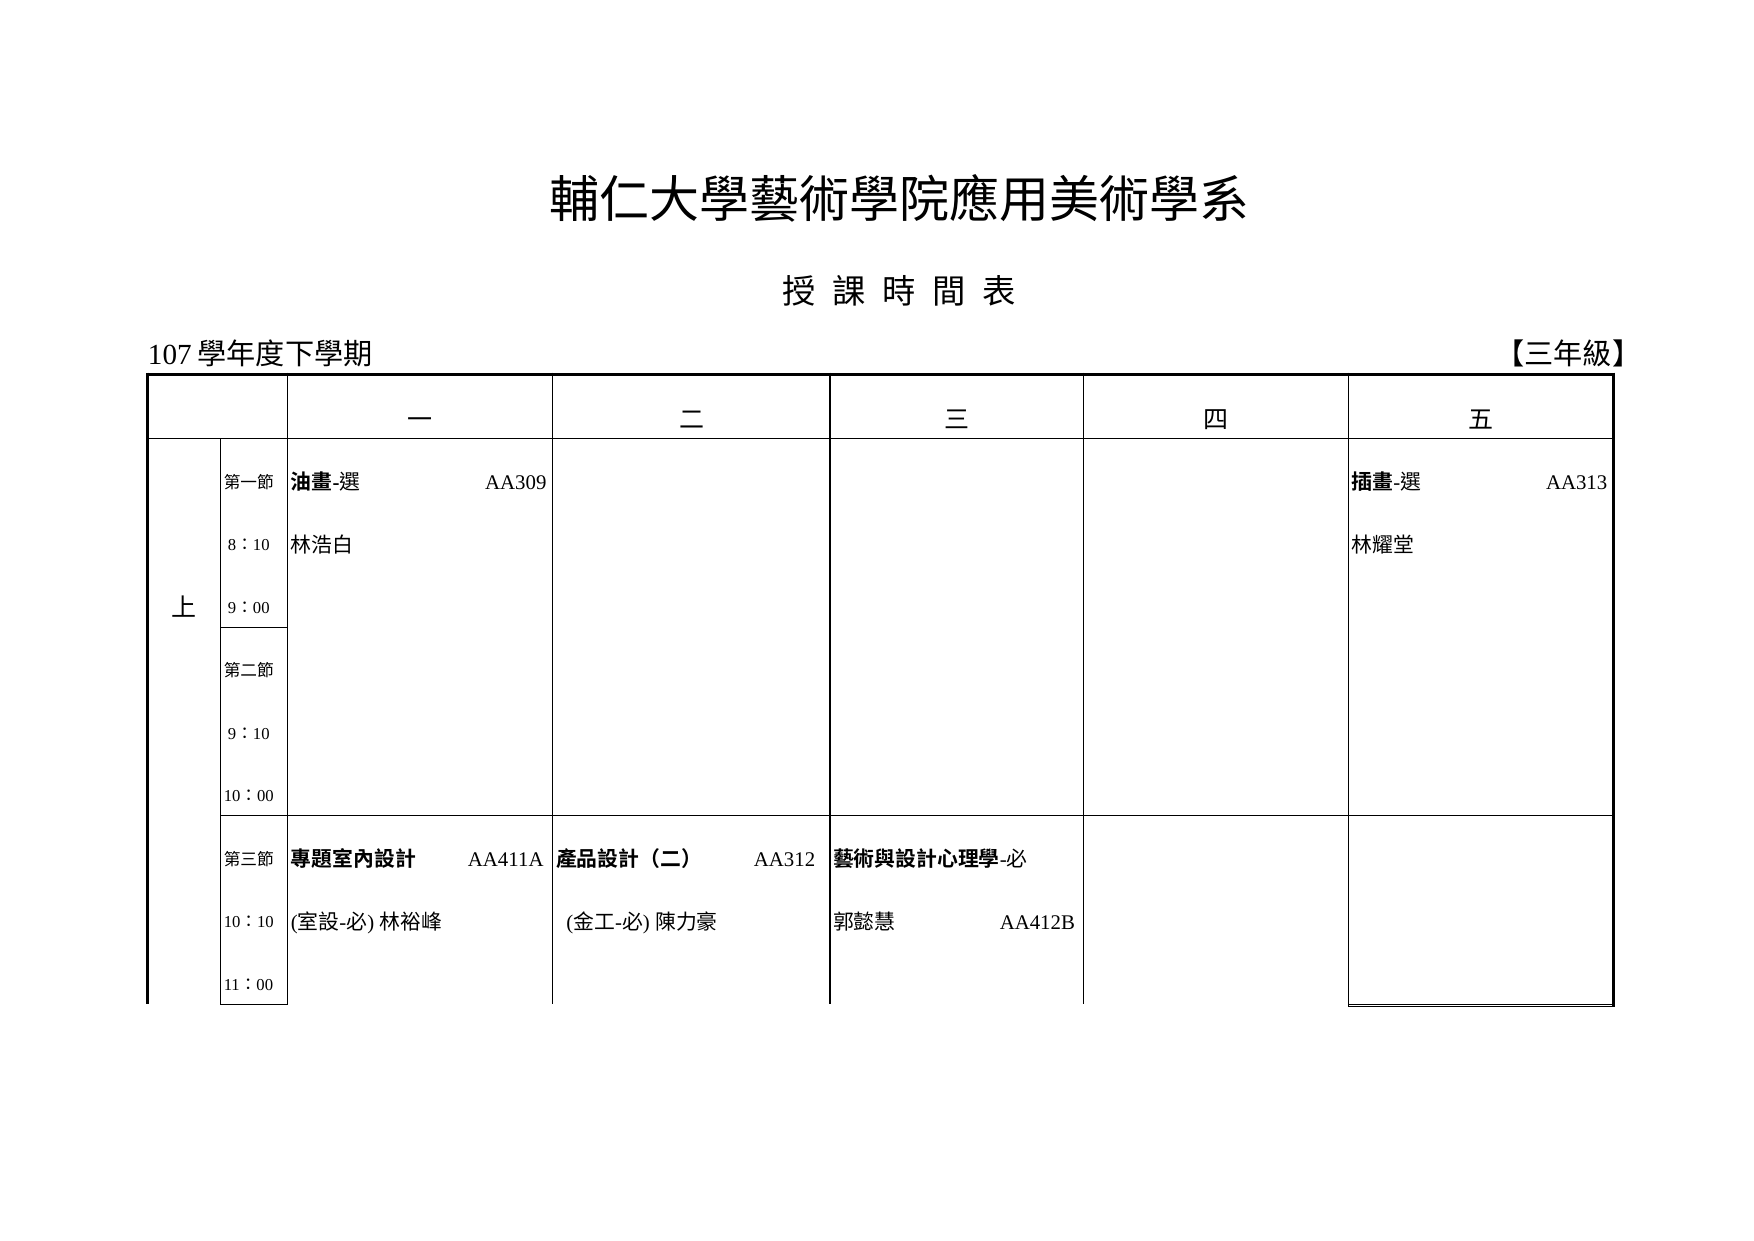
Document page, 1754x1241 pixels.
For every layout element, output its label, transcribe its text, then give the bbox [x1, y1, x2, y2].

text 授 課 時 間 表 [148, 247, 1650, 310]
table_cell [1084, 439, 1348, 815]
table_cell 插畫-選 AA313 林耀堂 [1349, 439, 1612, 815]
table_cell [831, 439, 1083, 815]
text 107學年度下學期 【三年級】 [148, 310, 1650, 372]
table_header [149, 376, 287, 438]
table_header 五 [1349, 376, 1612, 438]
table_cell 專題室內設計 AA411A (室設-必) 林裕峰 [288, 816, 552, 1004]
table_cell [553, 439, 829, 815]
table_header 二 [553, 376, 829, 438]
table_cell [1084, 816, 1348, 1004]
table_header 一 [288, 376, 552, 438]
table_cell 第二節 9：10 10：00 [221, 628, 287, 815]
table_cell [1349, 816, 1612, 1004]
table_cell 上 [149, 439, 220, 1004]
table_cell 油畫-選 AA309 林浩白 [288, 439, 552, 815]
table_header 三 [831, 376, 1083, 438]
table_cell 產品設計（二） AA312 (金工-必) 陳力豪 [553, 816, 829, 1004]
table_header 四 [1084, 376, 1348, 438]
table_cell 第一節 8：10 9：00 [221, 439, 287, 627]
table_cell 藝術與設計心理學-必 郭懿慧 AA412B [831, 816, 1083, 1004]
table_cell 第三節 10：10 11：00 [221, 816, 287, 1004]
text 輔仁大學藝術學院應用美術學系 [148, 122, 1650, 247]
